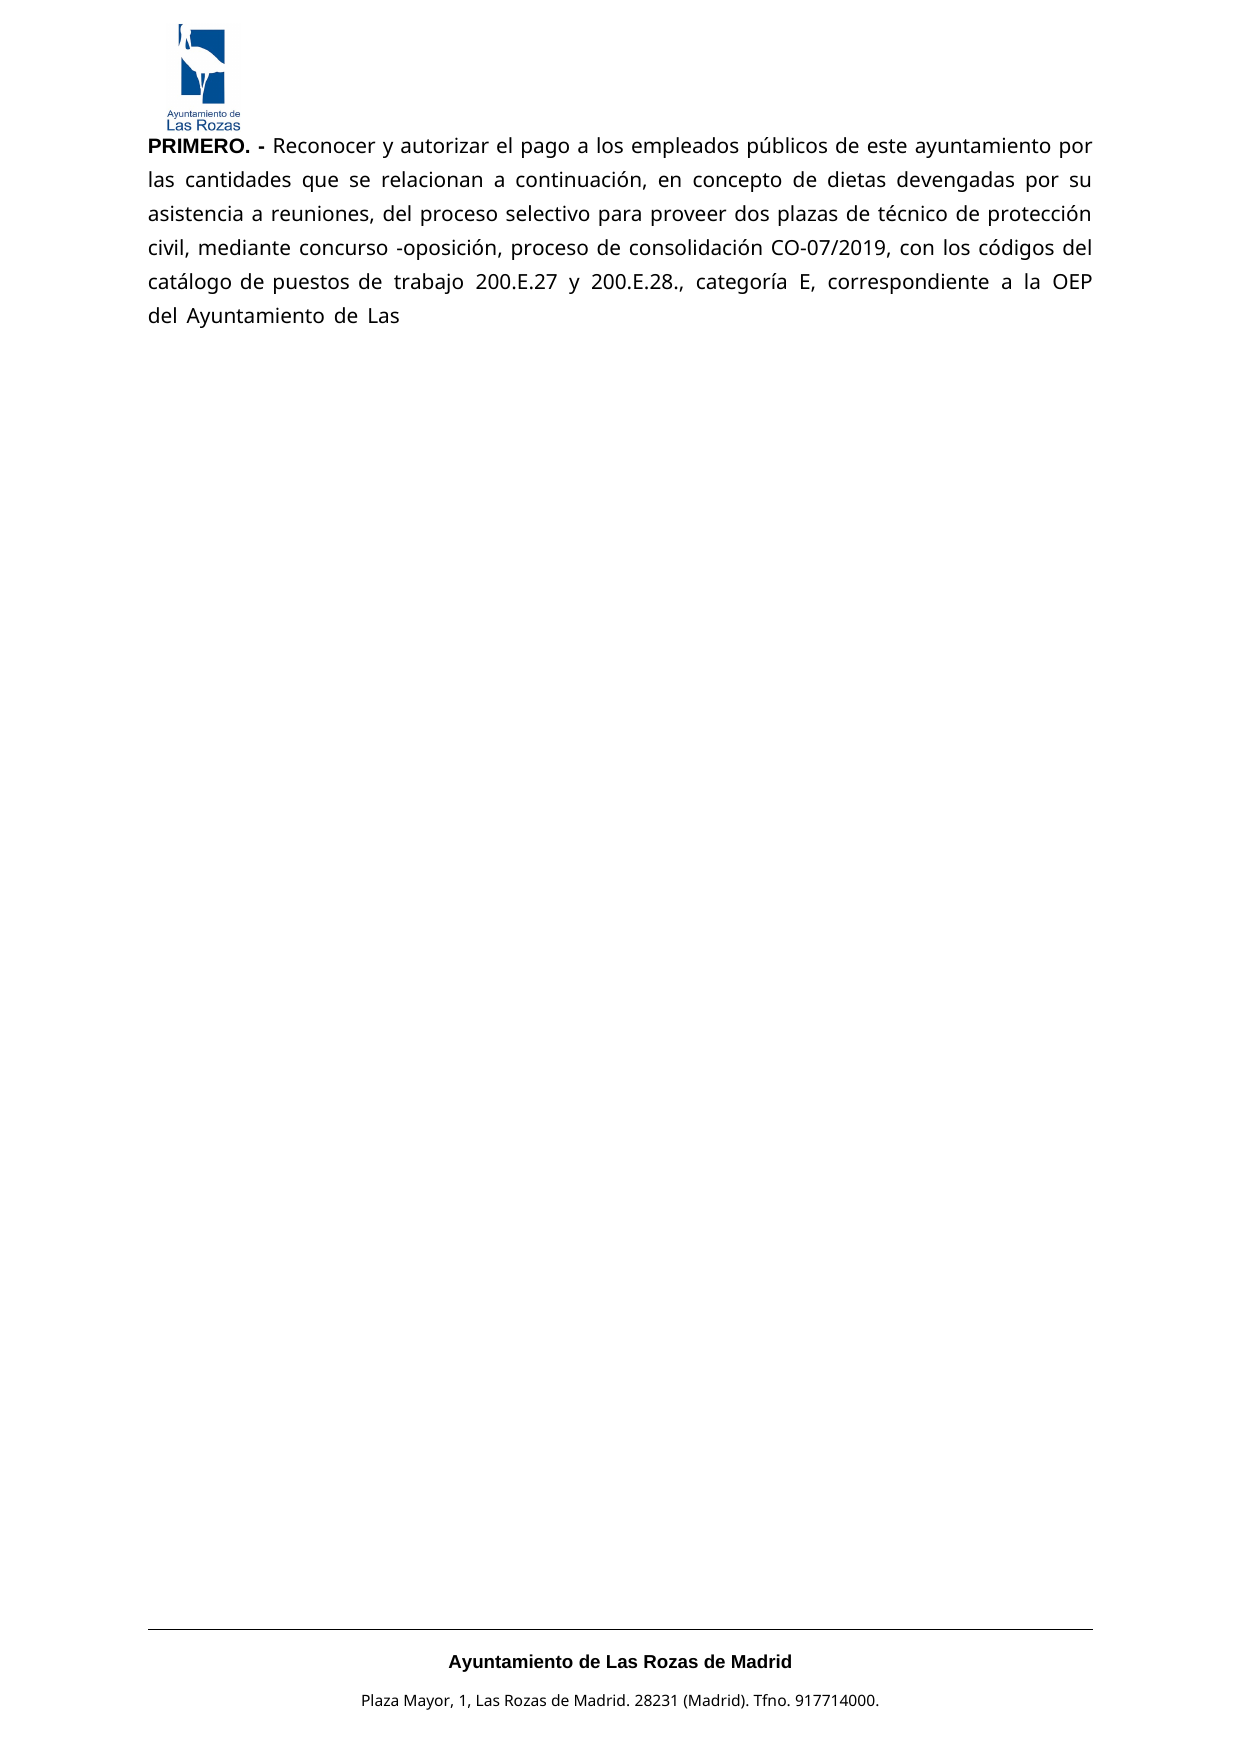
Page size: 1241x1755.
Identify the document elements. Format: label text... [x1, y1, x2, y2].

text PRIMERO. - Reconocer y autorizar el pago a los empleados públicos de este ayuntamiento por las cantidades que se relacionan a continuación, en concepto de dietas devengadas por su asistencia a reuniones, del proceso selectivo para proveer dos plazas de técnico de protección civil, mediante concurso -oposición, proceso de consolidación CO-07/2019, con los códigos del catálogo de puestos de trabajo 200.E.27 y 200.E.28., categoría E, correspondiente a la OEP del Ayuntamiento de Las [148, 131, 1093, 330]
